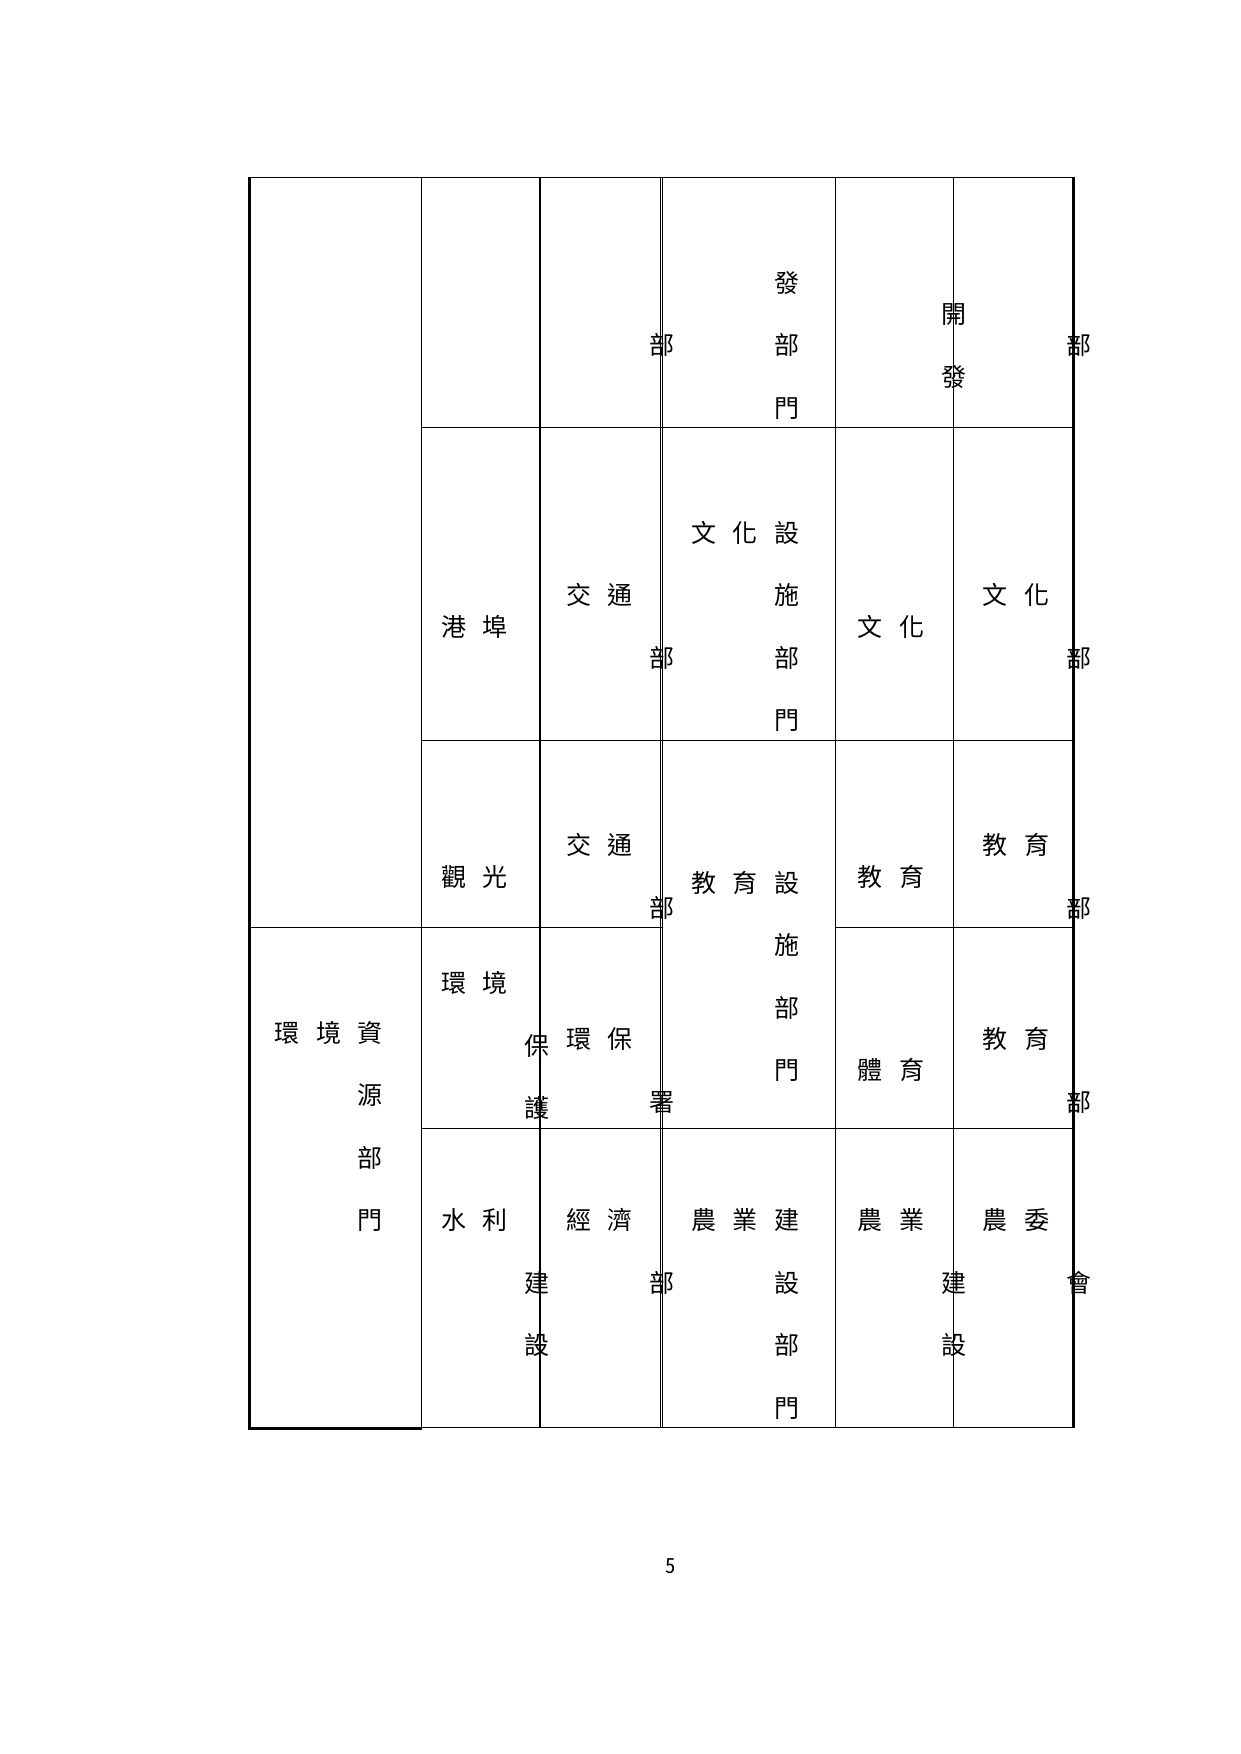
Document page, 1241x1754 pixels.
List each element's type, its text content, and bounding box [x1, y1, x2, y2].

table_cell 環境資源部門 [251, 928, 421, 1427]
table_cell 文化部 [954, 428, 1072, 740]
table_cell 文化設施部門 [663, 428, 835, 740]
table_cell 交通部 [541, 428, 660, 740]
table_cell 水利建設 [422, 1129, 539, 1427]
table_cell 文化 [836, 428, 953, 740]
table_cell 經濟部 [541, 1129, 660, 1427]
table_cell 教育部 [954, 928, 1072, 1127]
table_cell 農委會 [954, 1129, 1072, 1427]
table_cell 環保署 [541, 928, 660, 1127]
table_cell 交通部 [541, 741, 660, 927]
table_cell 體育 [836, 928, 953, 1127]
table_cell 觀光 [422, 741, 539, 927]
table_cell 教育部 [954, 741, 1072, 927]
table_cell [422, 178, 539, 427]
table_cell 教育 [836, 741, 953, 927]
table_cell 交通部 [541, 178, 660, 427]
table_cell 都市開發 [836, 178, 953, 427]
table_cell 環境保護 [422, 928, 539, 1127]
table_cell 內政部 [954, 178, 1072, 427]
table_cell 農業建設 [836, 1129, 953, 1427]
table_cell 港埠 [422, 428, 539, 740]
table_cell [251, 178, 421, 927]
table_cell 農業建設部門 [663, 1129, 835, 1427]
table_cell 教育設施部門 [663, 741, 835, 1127]
table_cell 都市開發部門 [663, 178, 835, 427]
